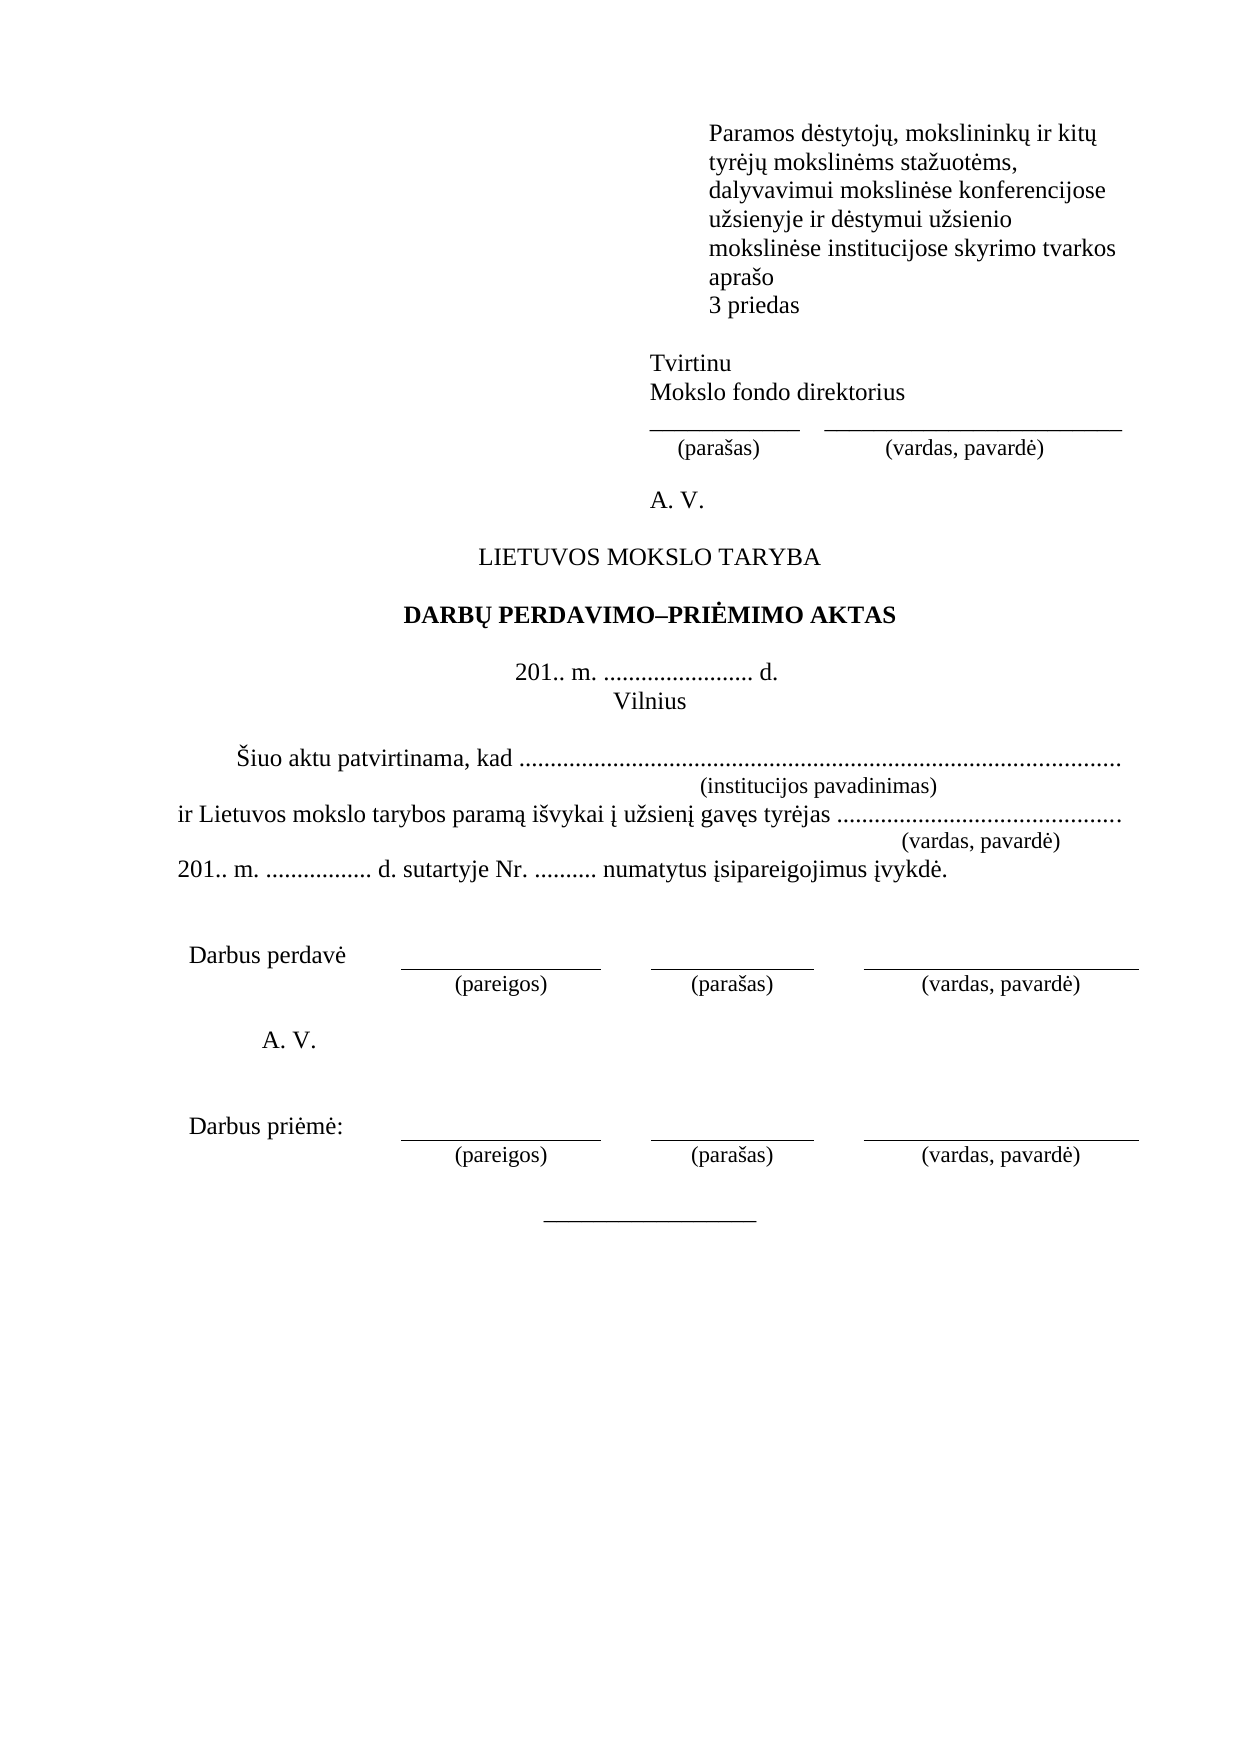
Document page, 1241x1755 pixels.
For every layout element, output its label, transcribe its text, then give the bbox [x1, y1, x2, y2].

table_cell [814, 996, 863, 1025]
table_cell [601, 1054, 651, 1082]
table_cell [651, 1025, 813, 1054]
text 201.. m. ........................ d. [177, 657, 1122, 686]
table_cell [177, 996, 401, 1025]
table_cell [651, 1111, 813, 1140]
text 3 priedas [177, 291, 1122, 319]
table_cell [401, 996, 601, 1025]
table_cell [601, 1111, 651, 1140]
text 201.. m. ................. d. sutartyje Nr. .......... numatytus įsipareigojimus įvykdė. [177, 854, 1122, 882]
table_cell [864, 1111, 1138, 1140]
text (vardas, pavardė) [840, 827, 1122, 854]
table_cell [177, 1140, 401, 1167]
table_cell [401, 1111, 601, 1140]
table_header [401, 940, 601, 969]
table_cell [814, 1140, 863, 1167]
text Šiuo aktu patvirtinama, kad [177, 743, 1122, 772]
table_cell [864, 1025, 1138, 1054]
text A. V. [649, 485, 1122, 513]
table_cell [601, 996, 651, 1025]
table_cell [601, 1083, 651, 1111]
text _________________ [177, 1196, 1122, 1225]
text Tvirtinu [649, 348, 1122, 377]
table_header [814, 940, 863, 969]
text mokslinėse institucijose skyrimo tvarkos [177, 233, 1122, 262]
table_cell [401, 1083, 601, 1111]
table_cell [177, 1083, 401, 1111]
table_cell [651, 1083, 813, 1111]
text tyrėjų mokslinėms stažuotėms, [177, 147, 1122, 176]
text LIETUVOS MOKSLO TARYBA [177, 542, 1122, 571]
table_cell [401, 1025, 601, 1054]
table_cell (vardas, pavardė) [864, 1141, 1138, 1167]
table_cell (parašas) [651, 1141, 813, 1167]
table_cell Darbus priėmė: [177, 1111, 401, 1140]
table_cell [601, 1025, 651, 1054]
table_header [601, 940, 651, 969]
table_cell (parašas) [651, 970, 813, 996]
text dalyvavimui mokslinėse konferencijose [177, 176, 1122, 204]
table_cell [814, 1054, 863, 1082]
table_cell (pareigos) [401, 1141, 601, 1167]
table_header Darbus perdavė [177, 940, 401, 969]
text ir Lietuvos mokslo tarybos paramą išvykai į užsienį gavęs tyrėjas . [177, 799, 1122, 827]
table_header [864, 940, 1138, 969]
table_cell (pareigos) [401, 970, 601, 996]
table_cell A. V. [177, 1025, 401, 1054]
table_cell [401, 1054, 601, 1082]
text Paramos dėstytojų, mokslininkų ir kitų [177, 118, 1122, 147]
table_cell [864, 996, 1138, 1025]
text (institucijos pavadinimas) [515, 772, 1122, 799]
table_cell [601, 969, 651, 996]
text aprašo [177, 262, 1122, 291]
table_header [651, 940, 813, 969]
table_cell [864, 1083, 1138, 1111]
table_cell (vardas, pavardė) [864, 970, 1138, 996]
text DARBŲ PERDAVIMO–PRIĖMIMO AKTAS [177, 600, 1122, 628]
table_cell [177, 969, 401, 996]
table_cell [651, 1054, 813, 1082]
text Vilnius [177, 686, 1122, 715]
table_cell [814, 1025, 863, 1054]
table_cell [814, 969, 863, 996]
table_cell [814, 1083, 863, 1111]
table_cell [177, 1054, 401, 1082]
table_cell [814, 1111, 863, 1140]
table_cell [651, 996, 813, 1025]
text užsienyje ir dėstymui užsienio [177, 204, 1122, 233]
text Mokslo fondo direktorius [649, 377, 1122, 406]
text ____________ [649, 406, 1122, 434]
text (parašas) (vardas, pavardė) [677, 434, 1122, 461]
table_cell [864, 1054, 1138, 1082]
table_cell [601, 1140, 651, 1167]
